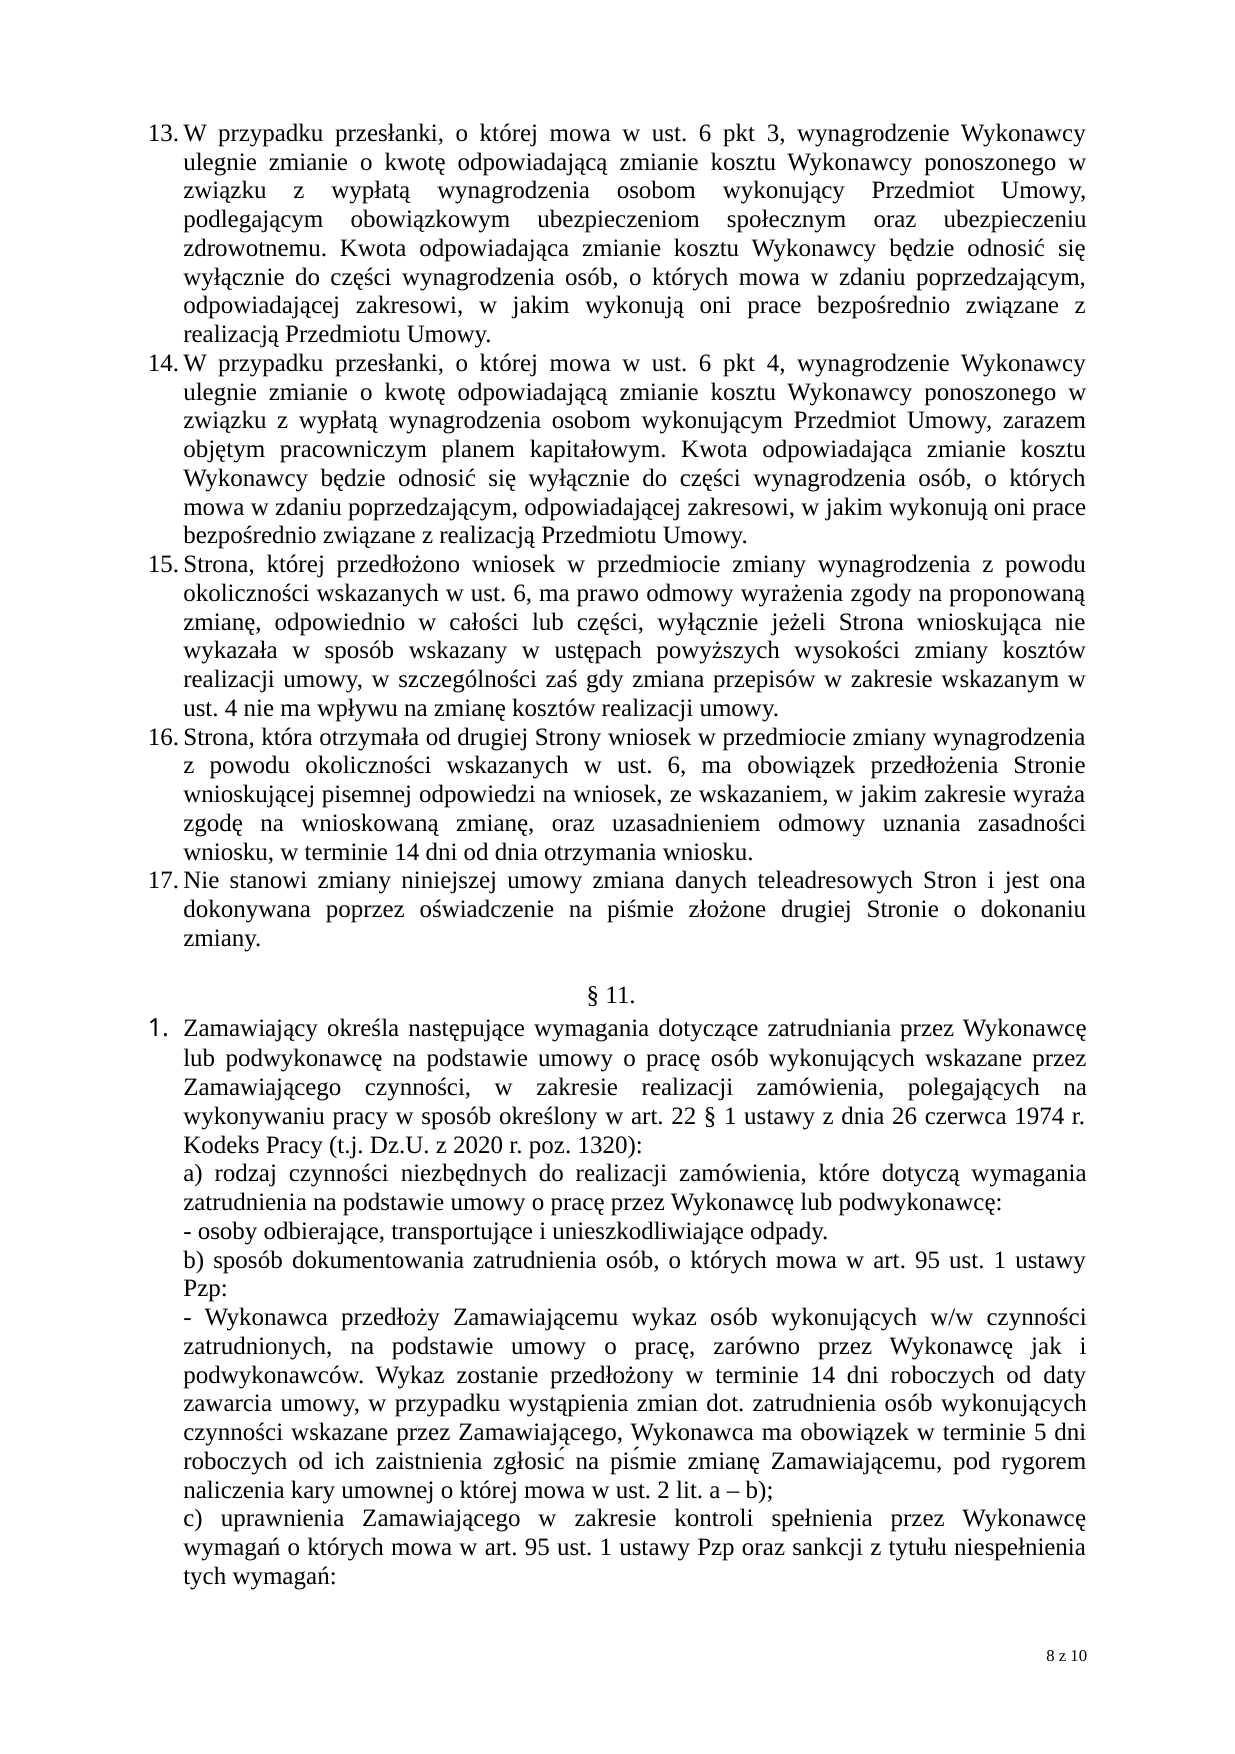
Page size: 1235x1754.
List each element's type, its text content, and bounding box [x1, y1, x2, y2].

text § 11. [148, 981, 1087, 1009]
list W przypadku przesłanki, o której mowa w ust. 6 pkt 4, wynagrodzenie Wykonawcy ulegnie zmianie o kwotę odpowiadającą zmianie kosztu Wykonawcy ponoszonego w związku z wypłatą wynagrodzenia osobom wykonującym Przedmiot Umowy, zarazem objętym pracowniczym planem kapitałowym. Kwota odpowiadająca zmianie kosztu Wykonawcy będzie odnosić się wyłącznie do części wynagrodzenia osób, o których mowa w zdaniu poprzedzającym, odpowiadającej zakresowi, w jakim wykonują oni prace bezpośrednio związane z realizacją Przedmiotu Umowy. [148, 348, 1087, 549]
list Strona, która otrzymała od drugiej Strony wniosek w przedmiocie zmiany wynagrodzenia z powodu okoliczności wskazanych w ust. 6, ma obowiązek przedłożenia Stronie wnioskującej pisemnej odpowiedzi na wniosek, ze wskazaniem, w jakim zakresie wyraża zgodę na wnioskowaną zmianę, oraz uzasadnieniem odmowy uznania zasadności wniosku, w terminie 14 dni od dnia otrzymania wniosku. [148, 722, 1087, 866]
list Zamawiający określa następujące wymagania dotyczące zatrudniania przez Wykonawcę lub podwykonawcę na podstawie umowy o pracę osób wykonujących wskazane przez Zamawiającego czynności, w zakresie realizacji zamówienia, polegających na wykonywaniu pracy w sposób określony w art. 22 § 1 ustawy z dnia 26 czerwca 1974 r. Kodeks Pracy (t.j. Dz.U. z 2020 r. poz. 1320): [148, 1009, 1087, 1158]
list b) sposób dokumentowania zatrudnienia osób, o których mowa w art. 95 ust. 1 ustawy Pzp: - Wykonawca przedłoży Zamawiającemu wykaz osób wykonujących w/w czynności zatrudnionych, na podstawie umowy o pracę, zarówno przez Wykonawcę jak i podwykonawców. Wykaz zostanie przedłożony w terminie 14 dni roboczych od daty zawarcia umowy, w przypadku wystąpienia zmian dot. zatrudnienia osób wykonujących czynności wskazane przez Zamawiającego, Wykonawca ma obowiązek w terminie 5 dni roboczych od ich zaistnienia zgłosić na piśmie zmianę Zamawiającemu, pod rygorem naliczenia kary umownej o której mowa w ust. 2 lit. a – b); [148, 1245, 1087, 1503]
list a) rodzaj czynności niezbędnych do realizacji zamówienia, które dotyczą wymagania zatrudnienia na podstawie umowy o pracę przez Wykonawcę lub podwykonawcę: [148, 1158, 1087, 1216]
list Nie stanowi zmiany niniejszej umowy zmiana danych teleadresowych Stron i jest ona dokonywana poprzez oświadczenie na piśmie złożone drugiej Stronie o dokonaniu zmiany. [148, 866, 1087, 952]
list c) uprawnienia Zamawiającego w zakresie kontroli spełnienia przez Wykonawcę wymagań o których mowa w art. 95 ust. 1 ustawy Pzp oraz sankcji z tytułu niespełnienia tych wymagań: [148, 1503, 1087, 1590]
list Strona, której przedłożono wniosek w przedmiocie zmiany wynagrodzenia z powodu okoliczności wskazanych w ust. 6, ma prawo odmowy wyrażenia zgody na proponowaną zmianę, odpowiednio w całości lub części, wyłącznie jeżeli Strona wnioskująca nie wykazała w sposób wskazany w ustępach powyższych wysokości zmiany kosztów realizacji umowy, w szczególności zaś gdy zmiana przepisów w zakresie wskazanym w ust. 4 nie ma wpływu na zmianę kosztów realizacji umowy. [148, 549, 1087, 722]
list - osoby odbierające, transportujące i unieszkodliwiające odpady. [148, 1216, 1087, 1245]
list W przypadku przesłanki, o której mowa w ust. 6 pkt 3, wynagrodzenie Wykonawcy ulegnie zmianie o kwotę odpowiadającą zmianie kosztu Wykonawcy ponoszonego w związku z wypłatą wynagrodzenia osobom wykonujący Przedmiot Umowy, podlegającym obowiązkowym ubezpieczeniom społecznym oraz ubezpieczeniu zdrowotnemu. Kwota odpowiadająca zmianie kosztu Wykonawcy będzie odnosić się wyłącznie do części wynagrodzenia osób, o których mowa w zdaniu poprzedzającym, odpowiadającej zakresowi, w jakim wykonują oni prace bezpośrednio związane z realizacją Przedmiotu Umowy. [148, 118, 1087, 348]
